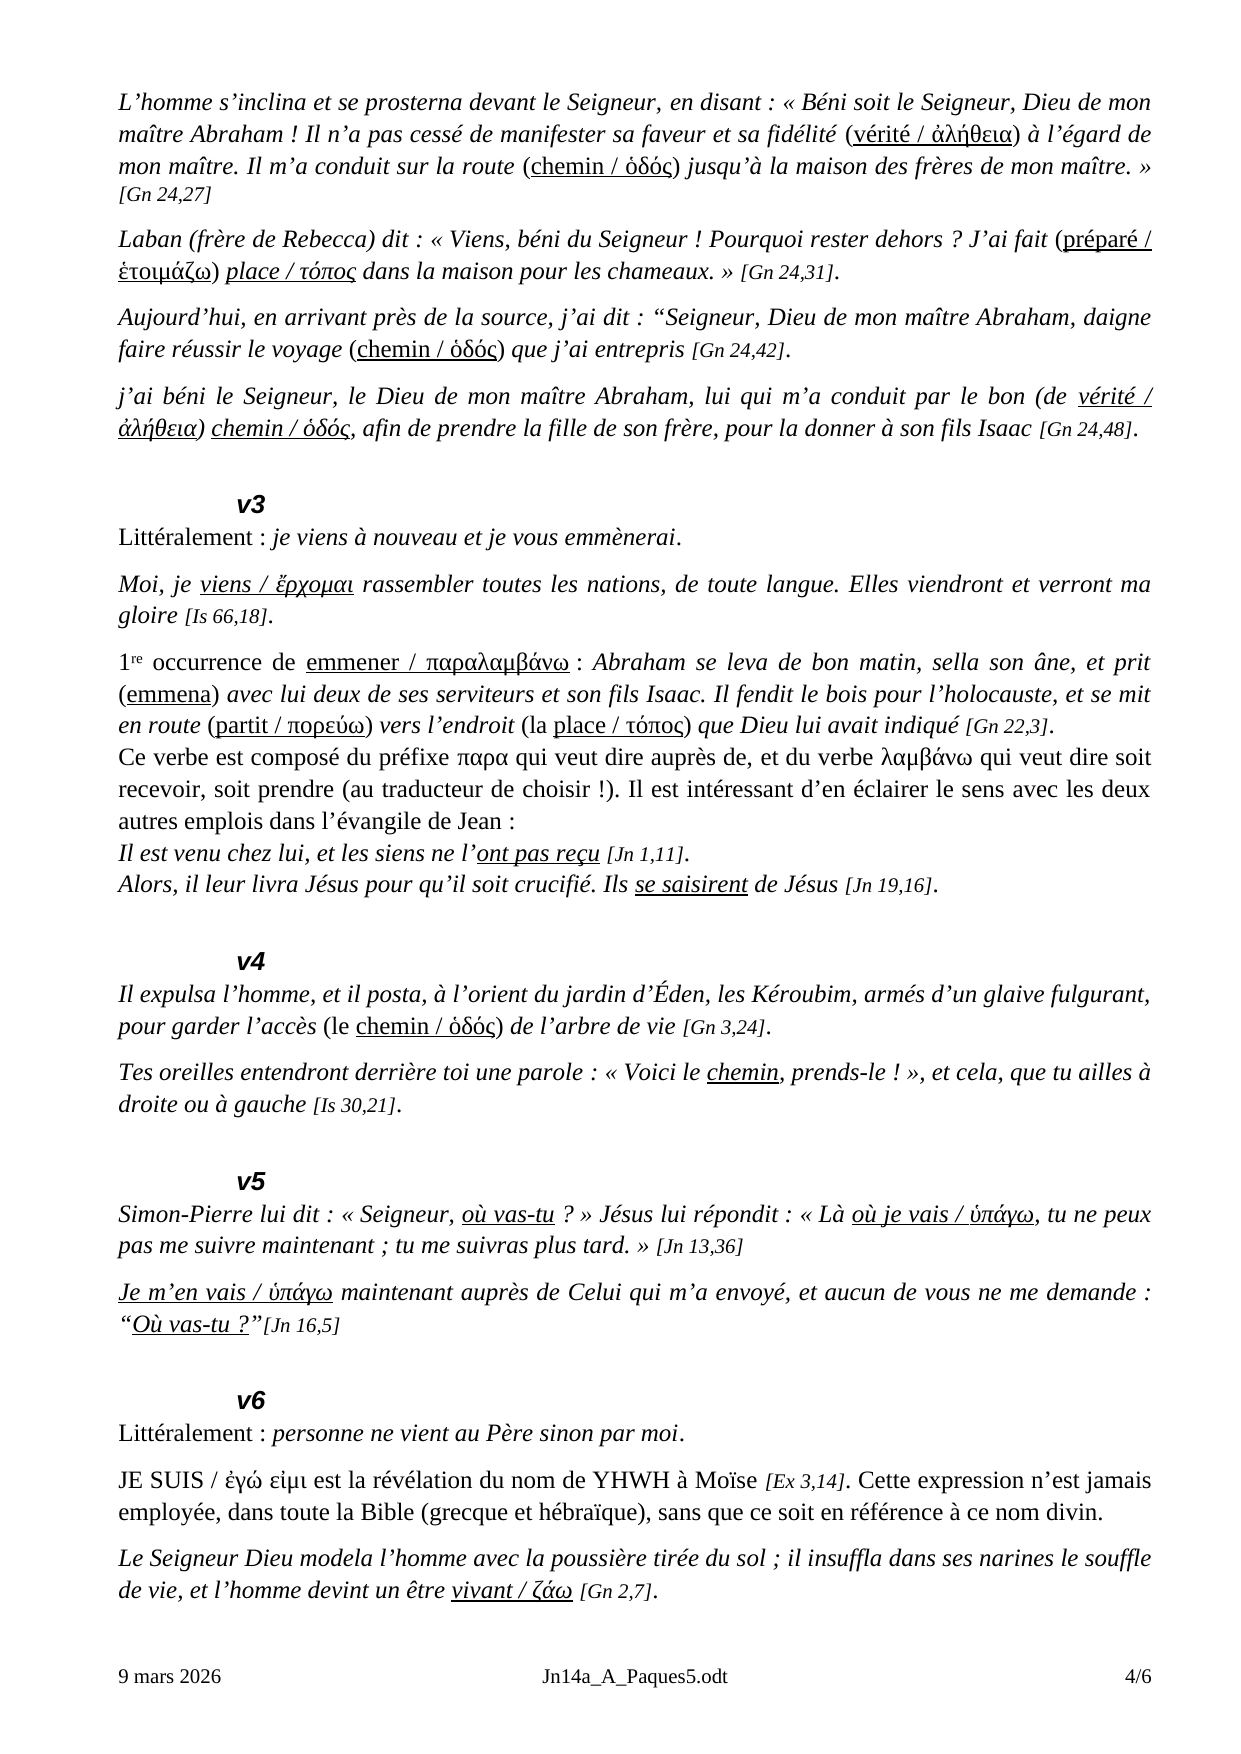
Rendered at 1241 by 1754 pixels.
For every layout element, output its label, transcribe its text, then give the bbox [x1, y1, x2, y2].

text Simon-Pierre lui dit : « Seigneur, où vas-tu ? » Jésus lui répondit : « Là où je vais / ὑπάγω, tu ne peux pas me suivre maintenant ; tu me suivras plus tard. » [Jn 13,36] [118, 1200, 1152, 1259]
subtitle v4 [236, 947, 1152, 976]
text Moi, je viens / ἔρχομαι rassembler toutes les nations, de toute langue. Elles viendront et verront ma gloire [Is 66,18]. [118, 570, 1152, 629]
text Ce verbe est composé du préfixe παρα qui veut dire auprès de, et du verbe λαμβάνω qui veut dire soit recevoir, soit prendre (au traducteur de choisir !). Il est intéressant d’en éclairer le sens avec les deux autres emplois dans l’évangile de Jean : [118, 743, 1152, 835]
text Tes oreilles entendront derrière toi une parole : « Voici le chemin, prends-le ! », et cela, que tu ailles à droite ou à gauche [Is 30,21]. [118, 1058, 1152, 1118]
text Il est venu chez lui, et les siens ne l’ont pas reçu [Jn 1,11]. [118, 839, 1152, 866]
text Le Seigneur Dieu modela l’homme avec la poussière tirée du sol ; il insuffla dans ses narines le souffle de vie, et l’homme devint un être vivant / ζάω [Gn 2,7]. [118, 1544, 1152, 1604]
text JE SUIS / ἐγώ εἰμι est la révélation du nom de YHWH à Moïse [Ex 3,14]. Cette expression n’est jamais employée, dans toute la Bible (grecque et hébraïque), sans que ce soit en référence à ce nom divin. [118, 1466, 1152, 1526]
text Littéralement : personne ne vient au Père sinon par moi. [118, 1419, 1152, 1447]
subtitle v6 [236, 1386, 1152, 1415]
text Littéralement : je viens à nouveau et je vous emmènerai. [118, 523, 1152, 551]
text Je m’en vais / ὑπάγω maintenant auprès de Celui qui m’a envoyé, et aucun de vous ne me demande : “Où vas-tu ?”[Jn 16,5] [118, 1278, 1152, 1338]
subtitle v5 [236, 1166, 1152, 1196]
text L’homme s’inclina et se prosterna devant le Seigneur, en disant : « Béni soit le Seigneur, Dieu de mon maître Abraham ! Il n’a pas cessé de manifester sa faveur et sa fidélité (vérité / ἀλήθεια) à l’égard de mon maître. Il m’a conduit sur la route (chemin / ὁδός) jusqu’à la maison des frères de mon maître. » [Gn 24,27] [118, 88, 1152, 206]
text Laban (frère de Rebecca) dit : « Viens, béni du Seigneur ! Pourquoi rester dehors ? J’ai fait (préparé / ἑτοιμάζω) place / τόπος dans la maison pour les chameaux. » [Gn 24,31]. [118, 225, 1152, 285]
text Il expulsa l’homme, et il posta, à l’orient du jardin d’Éden, les Kéroubim, armés d’un glaive fulgurant, pour garder l’accès (le chemin / ὁδός) de l’arbre de vie [Gn 3,24]. [118, 980, 1152, 1039]
text Aujourd’hui, en arrivant près de la source, j’ai dit : “Seigneur, Dieu de mon maître Abraham, daigne faire réussir le voyage (chemin / ὁδός) que j’ai entrepris [Gn 24,42]. [118, 303, 1152, 363]
subtitle v3 [236, 490, 1152, 519]
text Alors, il leur livra Jésus pour qu’il soit crucifié. Ils se saisirent de Jésus [Jn 19,16]. [118, 871, 1152, 898]
text 1ʳᵉ occurrence de emmener / παραλαμβάνω : Abraham se leva de bon matin, sella son âne, et prit (emmena) avec lui deux de ses serviteurs et son fils Isaac. Il fendit le bois pour l’holocauste, et se mit en route (partit / πορεύω) vers l’endroit (la place / τόπος) que Dieu lui avait indiqué [Gn 22,3]. [118, 648, 1152, 739]
text j’ai béni le Seigneur, le Dieu de mon maître Abraham, lui qui m’a conduit par le bon (de vérité / ἀλήθεια) chemin / ὁδός, afin de prendre la fille de son frère, pour la donner à son fils Isaac [Gn 24,48]. [118, 382, 1152, 441]
